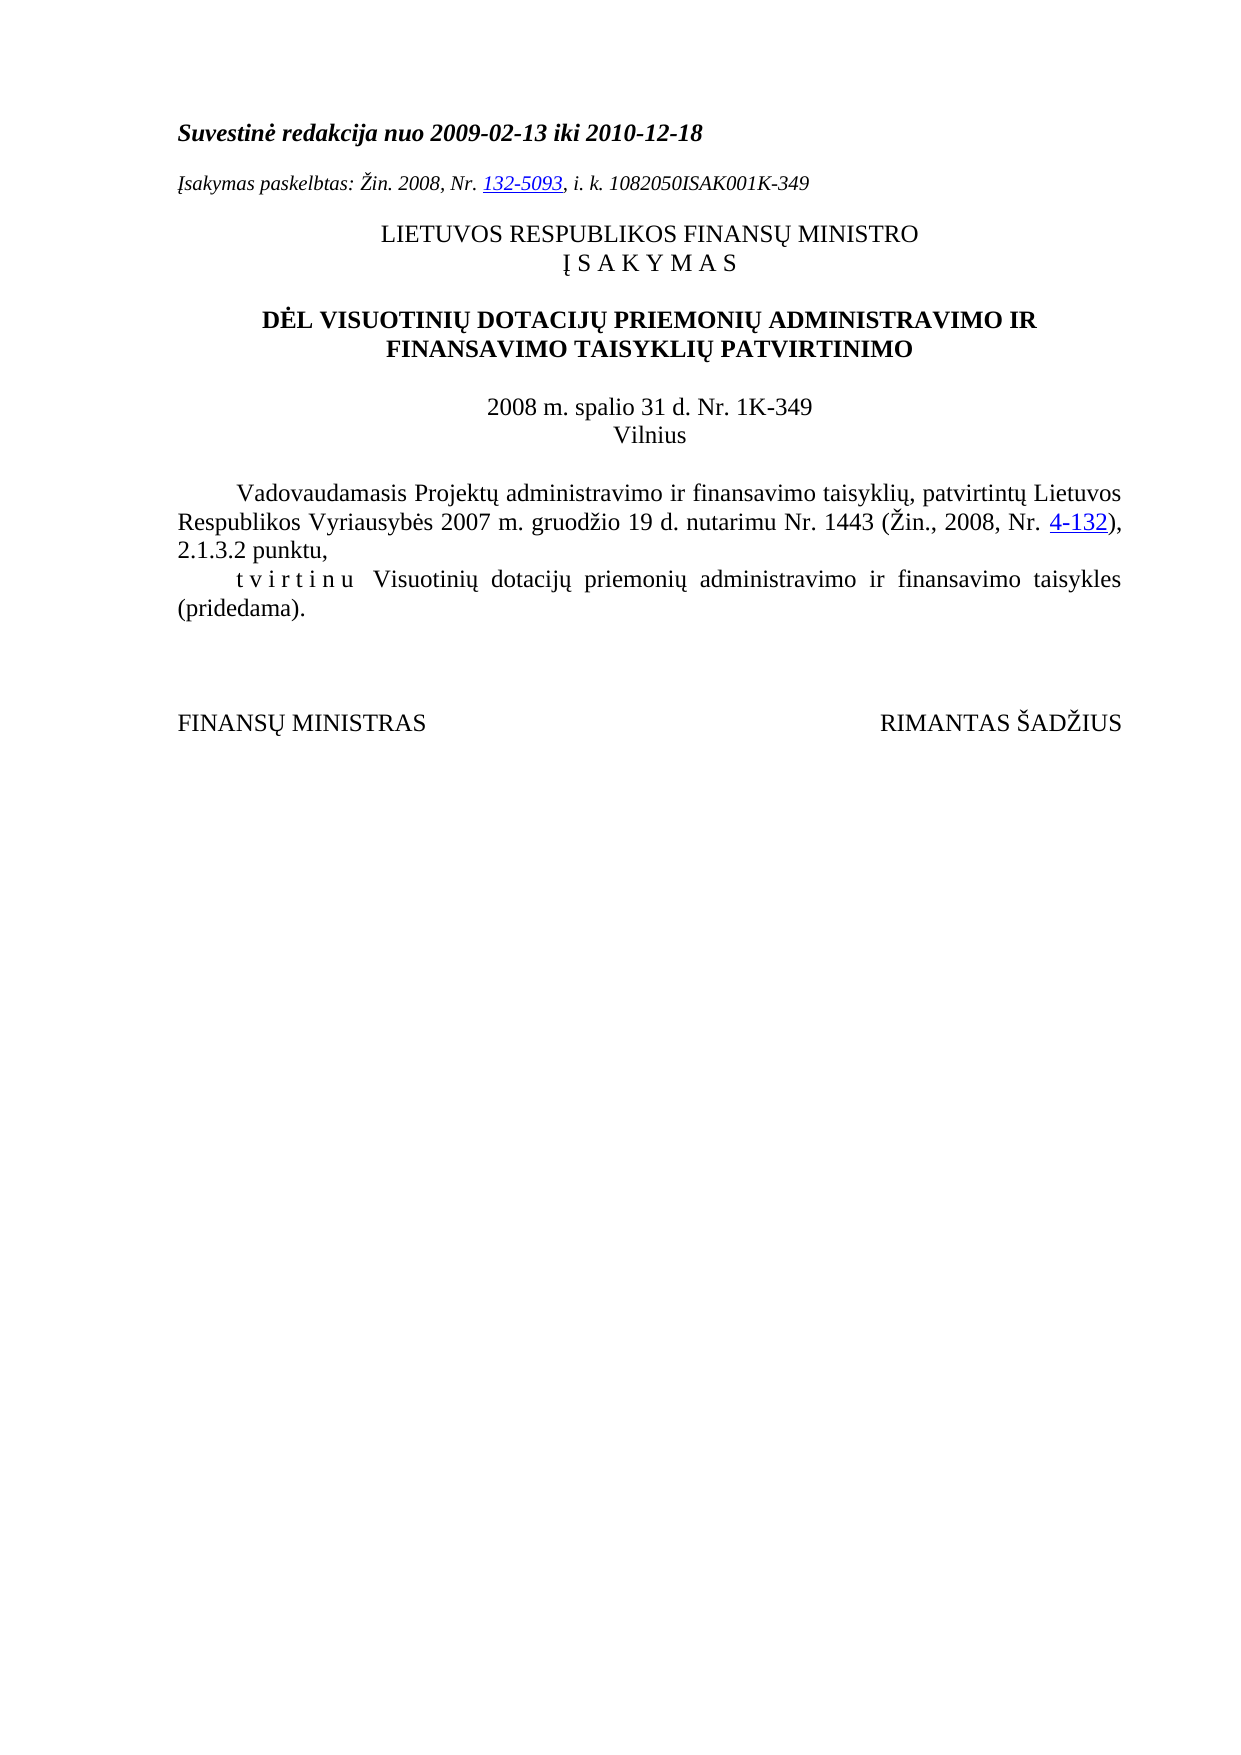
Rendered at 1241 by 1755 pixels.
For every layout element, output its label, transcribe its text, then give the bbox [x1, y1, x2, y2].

text LIETUVOS RESPUBLIKOS FINANSŲ MINISTRO [177, 219, 1122, 248]
text DĖL VISUOTINIŲ DOTACIJŲ PRIEMONIŲ ADMINISTRAVIMO IR FINANSAVIMO TAISYKLIŲ PATVIRTINIMO [177, 305, 1122, 363]
text Vadovaudamasis Projektų administravimo ir finansavimo taisyklių, patvirtintų Lietuvos Respublikos Vyriausybės 2007 m. gruodžio 19 d. nutarimu Nr. 1443 (Žin., 2008, Nr. 4-132), 2.1.3.2 punktu, [177, 478, 1122, 564]
text FINANSŲ MINISTRAS RIMANTAS ŠADŽIUS [177, 708, 1122, 737]
text ĮSAKYMAS [177, 248, 1122, 277]
text tvirtinu Visuotinių dotacijų priemonių administravimo ir finansavimo taisykles (pridedama). [177, 564, 1122, 622]
text Suvestinė redakcija nuo 2009-02-13 iki 2010-12-18 [177, 118, 1122, 147]
text Vilnius [177, 420, 1122, 449]
text Įsakymas paskelbtas: Žin. 2008, Nr. 132-5093, i. k. 1082050ISAK001K-349 [177, 171, 1122, 195]
text 2008 m. spalio 31 d. Nr. 1K-349 [177, 392, 1122, 420]
